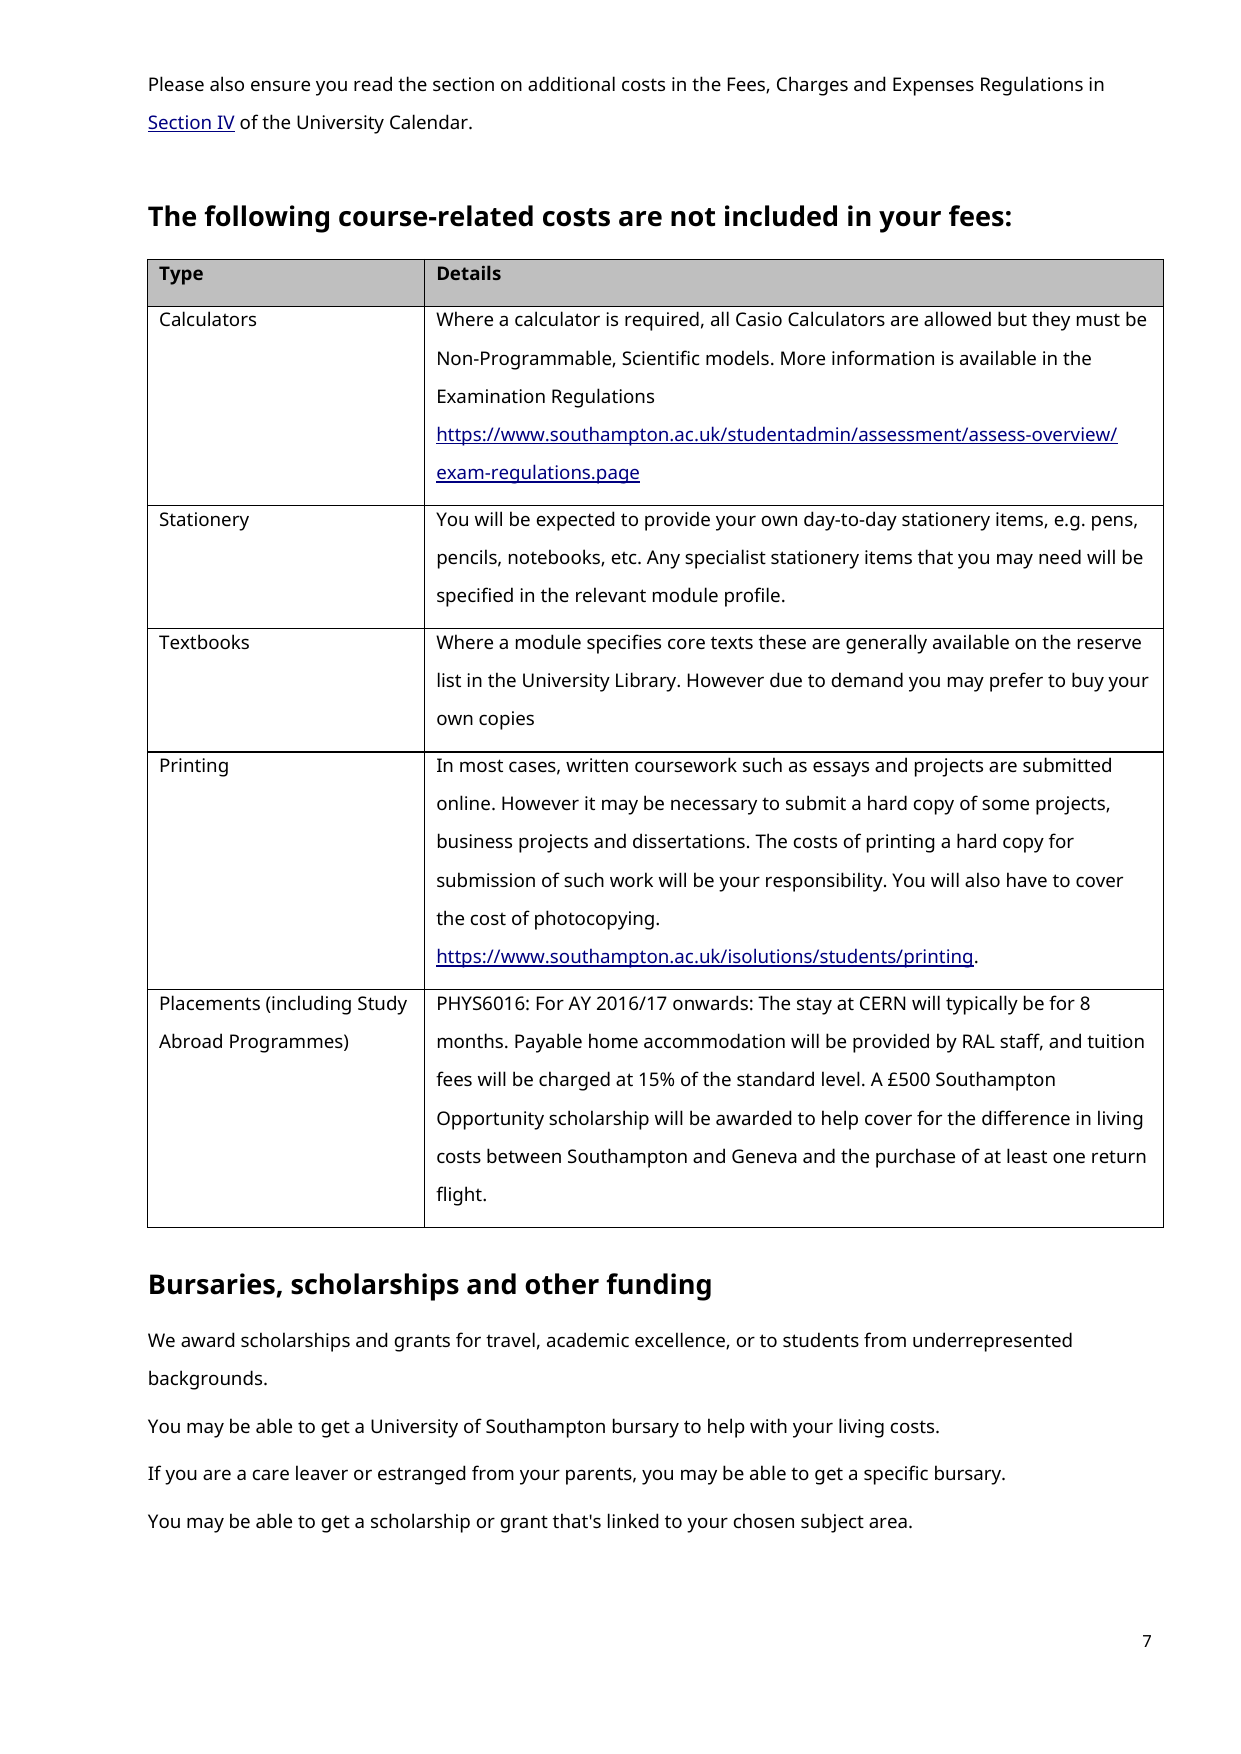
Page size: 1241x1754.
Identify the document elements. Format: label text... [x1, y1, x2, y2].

text We award scholarships and grants for travel, academic excellence, or to students from underrepresented backgrounds. [148, 1327, 1152, 1391]
table_cell Stationery [148, 506, 424, 628]
table_cell PHYS6016: For AY 2016/17 onwards: The stay at CERN will typically be for 8 months. Payable home accommodation will be provided by RAL staff, and tuition fees will be charged at 15% of the standard level. A £500 Southampton Opportunity scholarship will be awarded to help cover for the difference in living costs between Southampton and Geneva and the purchase of at least one return flight. [425, 990, 1163, 1227]
text Please also ensure you read the section on additional costs in the Fees, Charges and Expenses Regulations in Section IV of the University Calendar. [148, 71, 1152, 134]
table_header Details [425, 260, 1163, 306]
table_cell In most cases, written coursework such as essays and projects are submitted online. However it may be necessary to submit a hard copy of some projects, business projects and dissertations. The costs of printing a hard copy for submission of such work will be your responsibility. You will also have to cover the cost of photocopying. https://www.southampton.ac.uk/isolutions/students/printing. [425, 753, 1163, 989]
table_cell Printing [148, 753, 424, 989]
table_cell Where a calculator is required, all Casio Calculators are allowed but they must be Non-Programmable, Scientific models. More information is available in the Examination Regulations https://www.southampton.ac.uk/studentadmin/assessment/assess-overview/exam-regulations.page [425, 307, 1163, 505]
subtitle Bursaries, scholarships and other funding [148, 1266, 1152, 1302]
table_header Type [148, 260, 424, 306]
table_cell Textbooks [148, 629, 424, 751]
text If you are a care leaver or estranged from your parents, you may be able to get a specific bursary. [148, 1461, 1152, 1486]
text You may be able to get a scholarship or grant that's linked to your chosen subject area. [148, 1508, 1152, 1534]
table_cell Where a module specifies core texts these are generally available on the reserve list in the University Library. However due to demand you may prefer to buy your own copies [425, 629, 1163, 751]
table_cell You will be expected to provide your own day-to-day stationery items, e.g. pens, pencils, notebooks, etc. Any specialist stationery items that you may need will be specified in the relevant module profile. [425, 506, 1163, 628]
table_cell Calculators [148, 307, 424, 505]
table_cell Placements (including Study Abroad Programmes) [148, 990, 424, 1227]
text You may be able to get a University of Southampton bursary to help with your living costs. [148, 1413, 1152, 1438]
subtitle The following course-related costs are not included in your fees: [148, 197, 1152, 234]
